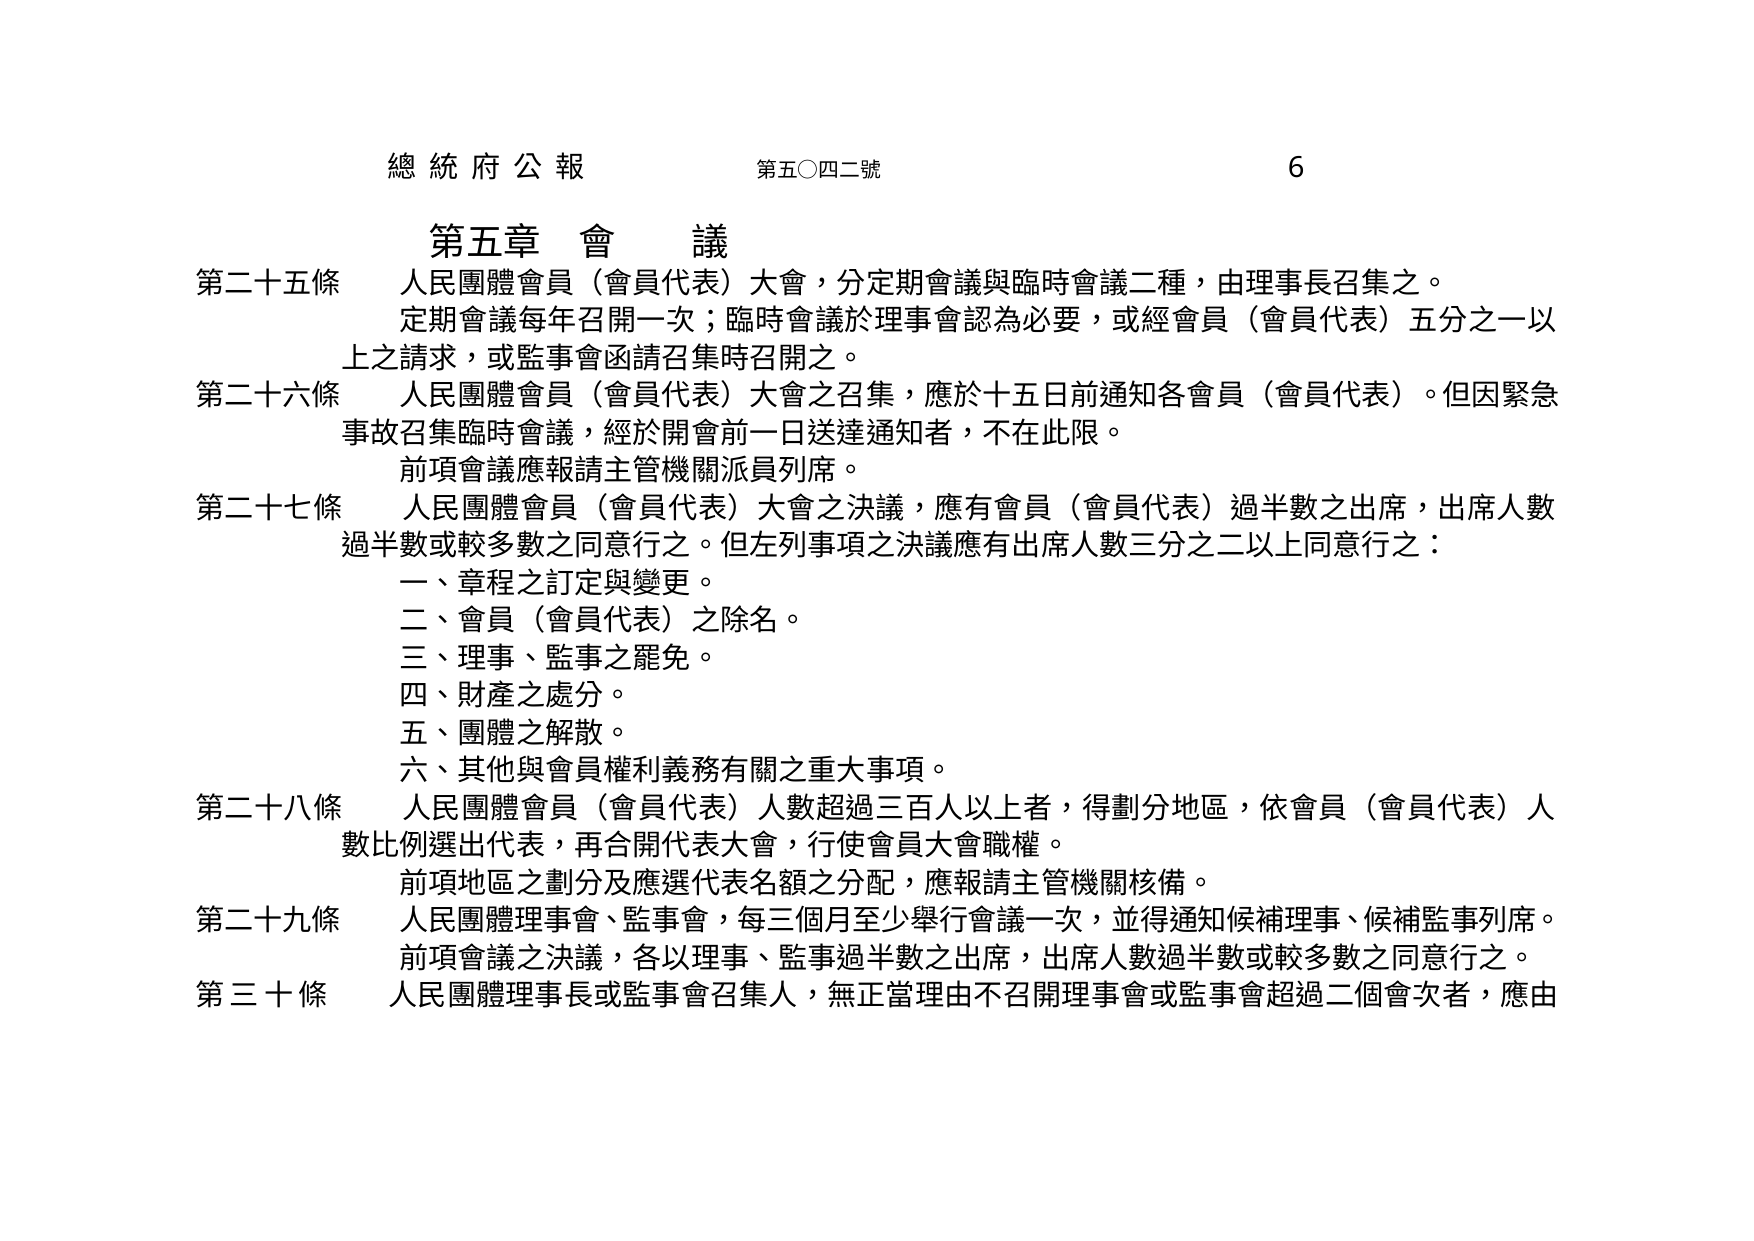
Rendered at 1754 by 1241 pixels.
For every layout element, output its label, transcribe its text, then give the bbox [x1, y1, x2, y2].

text 前項會議應報請主管機關派員列席。 [341, 451, 1559, 488]
text 第五章 會 議 [428, 222, 1559, 263]
text 一、章程之訂定與變更。 [399, 563, 1559, 601]
text 第二十六條 人民團體會員（會員代表）大會之召集，應於十五日前通知各會員（會員代表）。但因緊急事故召集臨時會議，經於開會前一日送達通知者，不在此限。 [195, 376, 1559, 451]
text 第三十條 人民團體理事長或監事會召集人，無正當理由不召開理事會或監事會超過二個會次者，應由 [195, 976, 1559, 1013]
text 第二十八條 人民團體會員（會員代表）人數超過三百人以上者，得劃分地區，依會員（會員代表）人數比例選出代表，再合開代表大會，行使會員大會職權。 [195, 788, 1559, 863]
text 定期會議每年召開一次；臨時會議於理事會認為必要，或經會員（會員代表）五分之一以上之請求，或監事會函請召集時召開之。 [341, 301, 1559, 376]
text 六、其他與會員權利義務有關之重大事項。 [399, 751, 1559, 788]
text 二、會員（會員代表）之除名。 [399, 601, 1559, 638]
text 前項會議之決議，各以理事、監事過半數之出席，出席人數過半數或較多數之同意行之。 [341, 938, 1559, 976]
text 第二十九條 人民團體理事會、監事會，每三個月至少舉行會議一次，並得通知候補理事、候補監事列席。 [195, 901, 1559, 938]
text 四、財產之處分。 [399, 676, 1559, 713]
text 五、團體之解散。 [399, 713, 1559, 751]
text 前項地區之劃分及應選代表名額之分配，應報請主管機關核備。 [341, 863, 1559, 901]
text 第二十五條 人民團體會員（會員代表）大會，分定期會議與臨時會議二種，由理事長召集之。 [195, 263, 1559, 301]
text 三、理事、監事之罷免。 [399, 638, 1559, 676]
text 第二十七條 人民團體會員（會員代表）大會之決議，應有會員（會員代表）過半數之出席，出席人數過半數或較多數之同意行之。但左列事項之決議應有出席人數三分之二以上同意行之： [195, 488, 1559, 563]
